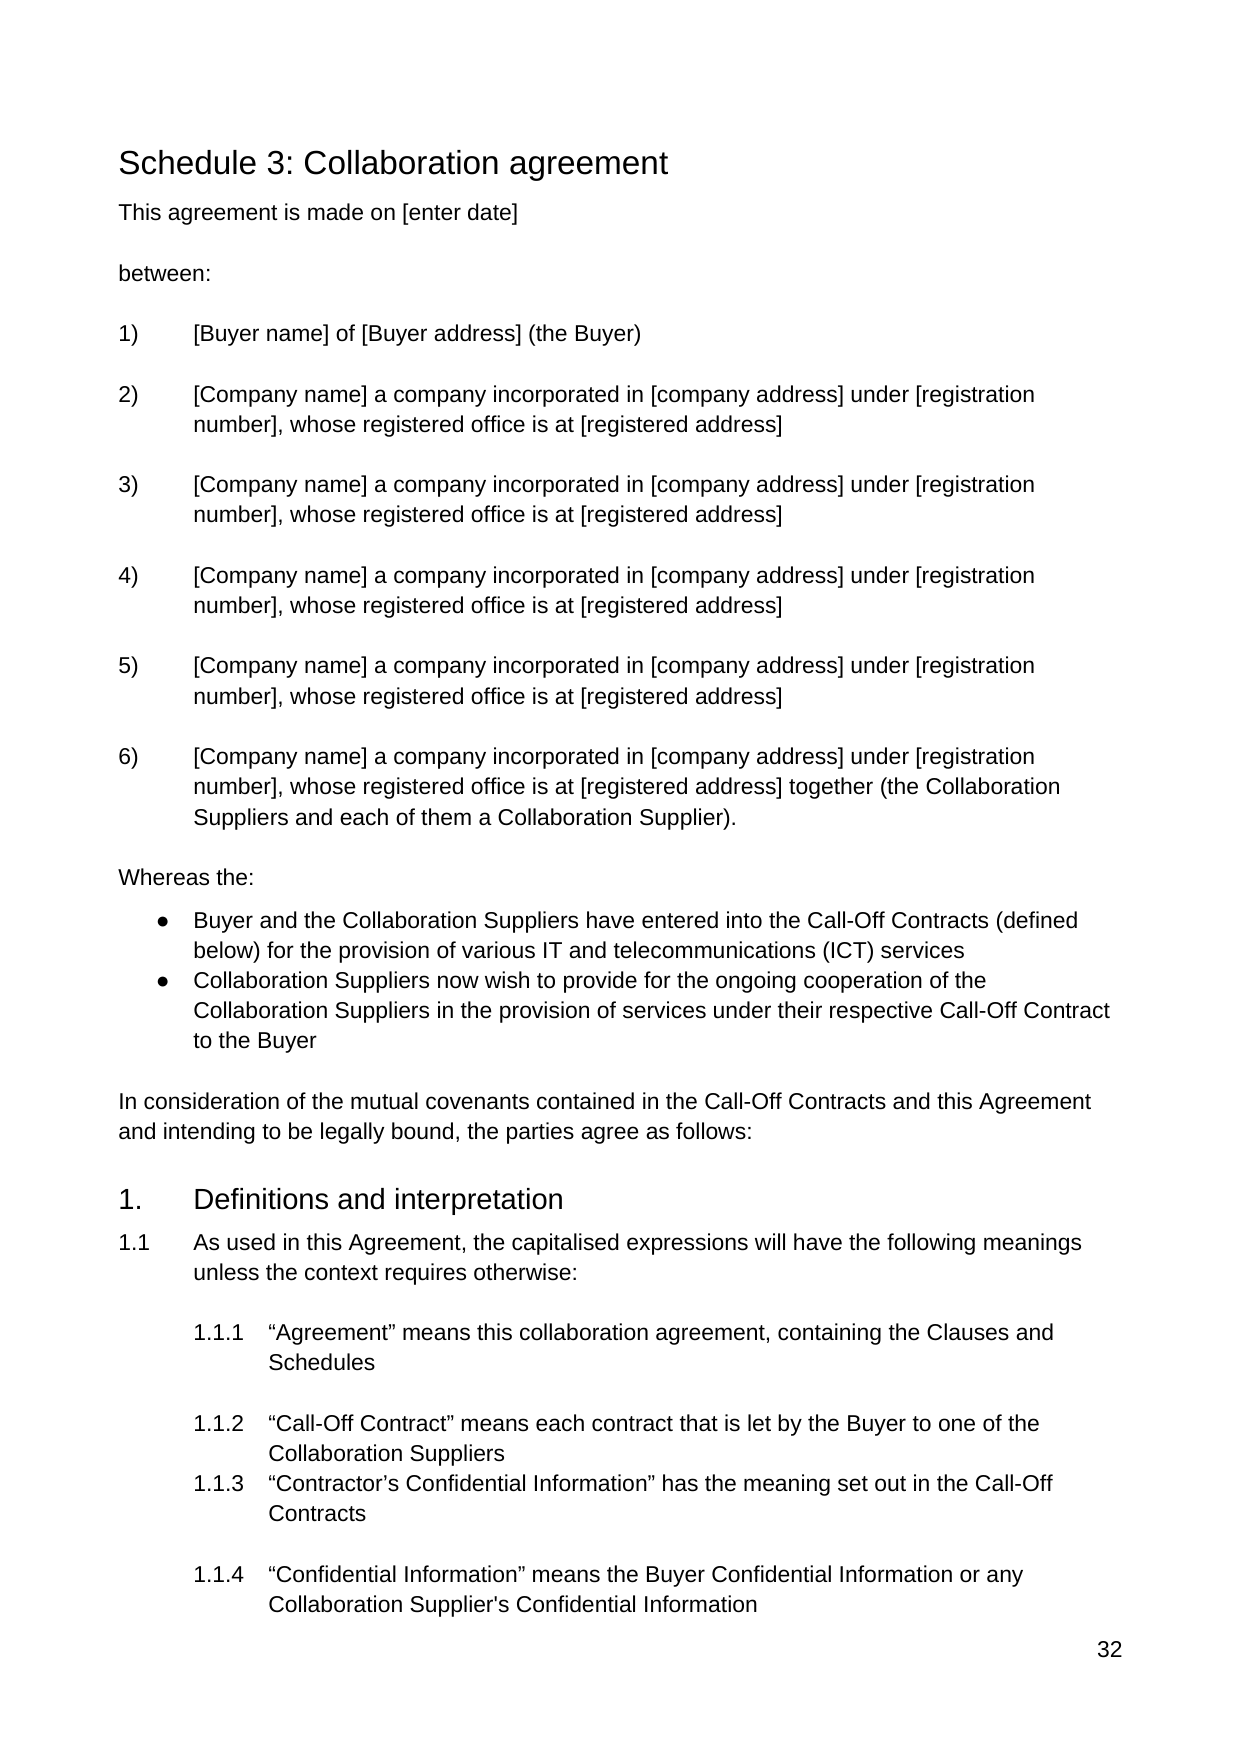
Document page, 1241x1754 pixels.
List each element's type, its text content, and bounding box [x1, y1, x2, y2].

text This agreement is made on [enter date] [118, 199, 1122, 226]
text 1.1.2 “Call-Off Contract” means each contract that is let by the Buyer to one of the Collaboration Suppliers [193, 1410, 1122, 1466]
text between: [118, 260, 1122, 286]
text 2) [Company name] a company incorporated in [company address] under [registration number], whose registered office is at [registered address] [118, 381, 1122, 437]
text 1.1.3 “Contractor’s Confidential Information” has the meaning set out in the Call-Off Contracts [193, 1470, 1122, 1527]
list Buyer and the Collaboration Suppliers have entered into the Call-Off Contracts (defined below) for the provision of various IT and telecommunications (ICT) services [156, 907, 1122, 963]
text Whereas the: [118, 864, 1122, 890]
text 4) [Company name] a company incorporated in [company address] under [registration number], whose registered office is at [registered address] [118, 562, 1122, 618]
text 1.1.4 “Confidential Information” means the Buyer Confidential Information or any Collaboration Supplier's Confidential Information [193, 1561, 1122, 1617]
text 1.1 As used in this Agreement, the capitalised expressions will have the following meanings unless the context requires otherwise: [118, 1228, 1122, 1285]
list Collaboration Suppliers now wish to provide for the ongoing cooperation of the Collaboration Suppliers in the provision of services under their respective Call-Off Contract to the Buyer [156, 967, 1122, 1054]
text 6) [Company name] a company incorporated in [company address] under [registration number], whose registered office is at [registered address] together (the Collaboration Suppliers and each of them a Collaboration Supplier). [118, 743, 1122, 830]
text In consideration of the mutual covenants contained in the Call-Off Contracts and this Agreement and intending to be legally bound, the parties agree as follows: [118, 1088, 1122, 1144]
subtitle Schedule 3: Collaboration agreement [118, 143, 1122, 181]
text 1) [Buyer name] of [Buyer address] (the Buyer) [118, 320, 1122, 347]
subtitle 1. Definitions and interpretation [118, 1182, 1122, 1215]
text 1.1.1 “Agreement” means this collaboration agreement, containing the Clauses and Schedules [193, 1319, 1122, 1376]
text 5) [Company name] a company incorporated in [company address] under [registration number], whose registered office is at [registered address] [118, 652, 1122, 709]
text 3) [Company name] a company incorporated in [company address] under [registration number], whose registered office is at [registered address] [118, 471, 1122, 528]
